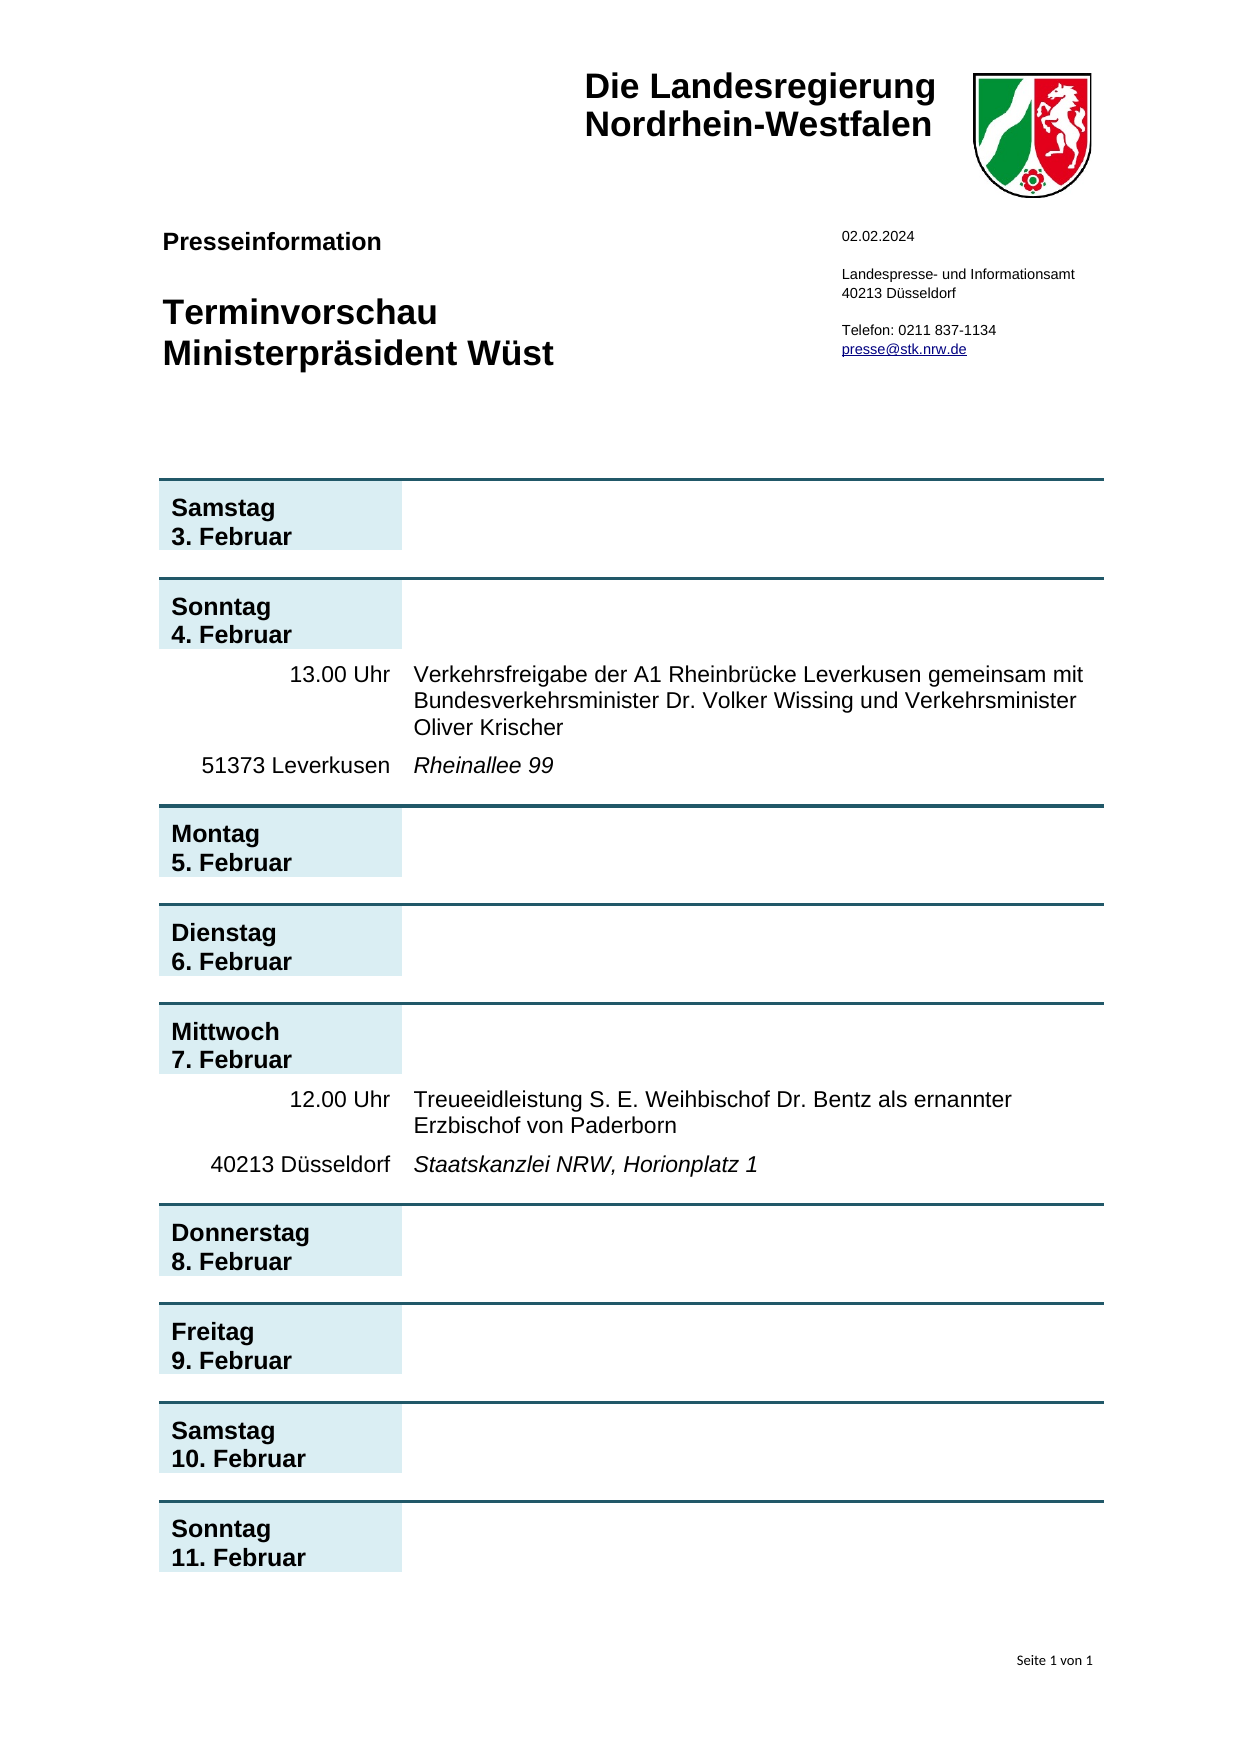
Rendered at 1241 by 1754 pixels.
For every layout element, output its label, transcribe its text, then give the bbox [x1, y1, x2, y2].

table_header [402, 906, 1104, 976]
table_header Samstag 3. Februar [159, 481, 402, 550]
table_header [402, 481, 1104, 550]
table_cell Staatskanzlei NRW, Horionplatz 1 [402, 1139, 1104, 1177]
table_header [402, 1404, 1104, 1473]
table_header Freitag 9. Februar [159, 1305, 402, 1374]
table_cell 40213 Düsseldorf [159, 1139, 402, 1177]
table_header [402, 1305, 1104, 1374]
table_cell Treueeidleistung S. E. Weihbischof Dr. Bentz als ernannter Erzbischof von Paderborn [402, 1074, 1104, 1139]
table_header Donnerstag 8. Februar [159, 1206, 402, 1276]
table_header Dienstag 6. Februar [159, 906, 402, 976]
table_header [402, 1206, 1104, 1276]
table_header Mittwoch 7. Februar [159, 1005, 402, 1074]
table_cell 51373 Leverkusen [159, 740, 402, 778]
table_header Sonntag 4. Februar [159, 580, 402, 649]
table_header [402, 1005, 1104, 1074]
table_header [402, 580, 1104, 649]
table_cell 13.00 Uhr [159, 649, 402, 740]
text Die Landesregierung Nordrhein-Westfalen [584, 68, 943, 143]
table_header Samstag 10. Februar [159, 1404, 402, 1473]
table_cell 12.00 Uhr [159, 1074, 402, 1139]
table_header [402, 1503, 1104, 1572]
table_header [402, 808, 1104, 877]
table_header Sonntag 11. Februar [159, 1503, 402, 1572]
table_cell Rheinallee 99 [402, 740, 1104, 778]
table_header 02.02.2024 Landespresse- und Informationsamt 40213 Düsseldorf Telefon: 0211 837-1134 presse@stk.nrw.de [842, 227, 1093, 372]
table_cell Verkehrsfreigabe der A1 Rheinbrücke Leverkusen gemeinsam mit Bundesverkehrsminister Dr. Volker Wissing und Verkehrsminister Oliver Krischer [402, 649, 1104, 740]
table_header Montag 5. Februar [159, 808, 402, 877]
table_header Presseinformation Terminvorschau Ministerpräsident Wüst [163, 227, 842, 372]
